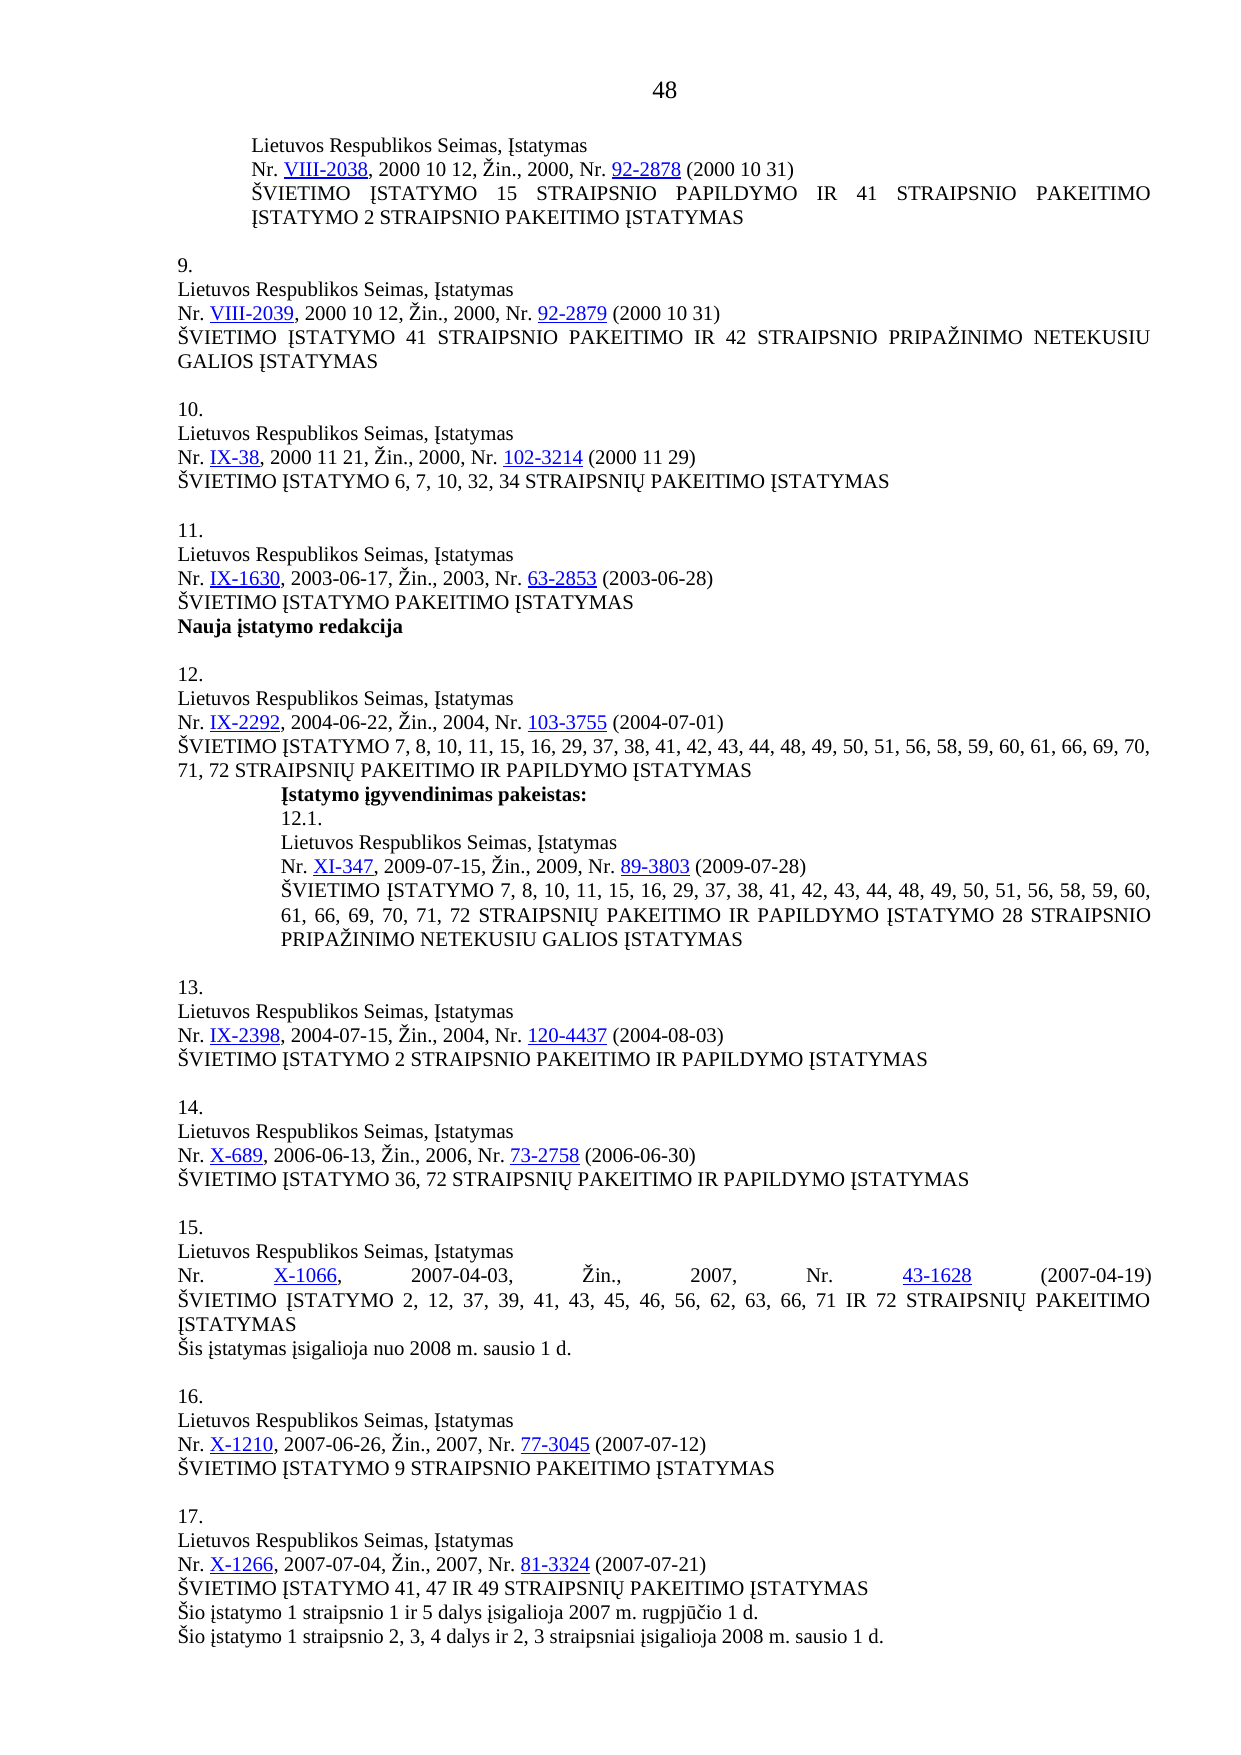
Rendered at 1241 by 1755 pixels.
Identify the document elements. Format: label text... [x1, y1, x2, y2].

text Lietuvos Respublikos Seimas, Įstatymas [177, 1239, 1152, 1263]
text Nr. X-1066, 2007-04-03, Žin., 2007, Nr. 43-1628 (2007-04-19) ŠVIETIMO ĮSTATYMO 2, 12, 37, 39, 41, 43, 45, 46, 56, 62, 63, 66, 71 IR 72 STRAIPSNIŲ PAKEITIMO ĮSTATYMAS [177, 1263, 1152, 1336]
text 12. [177, 662, 1152, 686]
text Nr. VIII-2039, 2000 10 12, Žin., 2000, Nr. 92-2879 (2000 10 31) [177, 301, 1152, 325]
text ŠVIETIMO ĮSTATYMO 2 STRAIPSNIO PAKEITIMO IR PAPILDYMO ĮSTATYMAS [177, 1047, 1152, 1071]
text ŠVIETIMO ĮSTATYMO 36, 72 STRAIPSNIŲ PAKEITIMO IR PAPILDYMO ĮSTATYMAS [177, 1167, 1152, 1191]
text 10. [177, 397, 1152, 421]
text ŠVIETIMO ĮSTATYMO 9 STRAIPSNIO PAKEITIMO ĮSTATYMAS [177, 1456, 1152, 1480]
text ŠVIETIMO ĮSTATYMO 7, 8, 10, 11, 15, 16, 29, 37, 38, 41, 42, 43, 44, 48, 49, 50, 51, 56, 58, 59, 60, 61, 66, 69, 70, 71, 72 STRAIPSNIŲ PAKEITIMO IR PAPILDYMO ĮSTATYMO 28 STRAIPSNIO PRIPAŽINIMO NETEKUSIU GALIOS ĮSTATYMAS [281, 878, 1152, 951]
text Įstatymo įgyvendinimas pakeistas: [177, 782, 1152, 806]
text Šis įstatymas įsigalioja nuo 2008 m. sausio 1 d. [177, 1336, 1152, 1360]
text Lietuvos Respublikos Seimas, Įstatymas [177, 421, 1152, 445]
text ŠVIETIMO ĮSTATYMO PAKEITIMO ĮSTATYMAS [177, 590, 1152, 614]
text ŠVIETIMO ĮSTATYMO 7, 8, 10, 11, 15, 16, 29, 37, 38, 41, 42, 43, 44, 48, 49, 50, 51, 56, 58, 59, 60, 61, 66, 69, 70, 71, 72 STRAIPSNIŲ PAKEITIMO IR PAPILDYMO ĮSTATYMAS [177, 734, 1152, 782]
text Lietuvos Respublikos Seimas, Įstatymas [177, 686, 1152, 710]
text 12.1. [177, 806, 1152, 830]
text Lietuvos Respublikos Seimas, Įstatymas [177, 132, 1152, 157]
text Lietuvos Respublikos Seimas, Įstatymas [177, 1528, 1152, 1552]
text 14. [177, 1095, 1152, 1119]
text Nr. X-689, 2006-06-13, Žin., 2006, Nr. 73-2758 (2006-06-30) [177, 1143, 1152, 1167]
text Lietuvos Respublikos Seimas, Įstatymas [177, 542, 1152, 566]
text ŠVIETIMO ĮSTATYMO 6, 7, 10, 32, 34 STRAIPSNIŲ PAKEITIMO ĮSTATYMAS [177, 469, 1152, 493]
text Lietuvos Respublikos Seimas, Įstatymas [177, 277, 1152, 301]
text Lietuvos Respublikos Seimas, Įstatymas [177, 830, 1152, 854]
text Nr. IX-2292, 2004-06-22, Žin., 2004, Nr. 103-3755 (2004-07-01) [177, 710, 1152, 734]
text Nr. X-1210, 2007-06-26, Žin., 2007, Nr. 77-3045 (2007-07-12) [177, 1432, 1152, 1456]
text 15. [177, 1215, 1152, 1239]
text Šio įstatymo 1 straipsnio 1 ir 5 dalys įsigalioja 2007 m. rugpjūčio 1 d. [177, 1600, 1152, 1624]
text Nr. VIII-2038, 2000 10 12, Žin., 2000, Nr. 92-2878 (2000 10 31) [177, 157, 1152, 181]
text 11. [177, 517, 1152, 542]
text ŠVIETIMO ĮSTATYMO 41 STRAIPSNIO PAKEITIMO IR 42 STRAIPSNIO PRIPAŽINIMO NETEKUSIU GALIOS ĮSTATYMAS [177, 325, 1152, 373]
text 9. [177, 253, 1152, 277]
text Lietuvos Respublikos Seimas, Įstatymas [177, 999, 1152, 1023]
text 17. [177, 1504, 1152, 1528]
text Nauja įstatymo redakcija [177, 614, 1152, 638]
text Lietuvos Respublikos Seimas, Įstatymas [177, 1408, 1152, 1432]
text 13. [177, 975, 1152, 999]
text Nr. IX-38, 2000 11 21, Žin., 2000, Nr. 102-3214 (2000 11 29) [177, 445, 1152, 469]
text Nr. IX-2398, 2004-07-15, Žin., 2004, Nr. 120-4437 (2004-08-03) [177, 1023, 1152, 1047]
text Nr. IX-1630, 2003-06-17, Žin., 2003, Nr. 63-2853 (2003-06-28) [177, 566, 1152, 590]
text 16. [177, 1384, 1152, 1408]
text Lietuvos Respublikos Seimas, Įstatymas [177, 1119, 1152, 1143]
text Nr. XI-347, 2009-07-15, Žin., 2009, Nr. 89-3803 (2009-07-28) [177, 854, 1152, 878]
text ŠVIETIMO ĮSTATYMO 15 STRAIPSNIO PAPILDYMO IR 41 STRAIPSNIO PAKEITIMO ĮSTATYMO 2 STRAIPSNIO PAKEITIMO ĮSTATYMAS [251, 181, 1152, 229]
text Nr. X-1266, 2007-07-04, Žin., 2007, Nr. 81-3324 (2007-07-21) [177, 1552, 1152, 1576]
text Šio įstatymo 1 straipsnio 2, 3, 4 dalys ir 2, 3 straipsniai įsigalioja 2008 m. sausio 1 d. [177, 1624, 1152, 1648]
text ŠVIETIMO ĮSTATYMO 41, 47 IR 49 STRAIPSNIŲ PAKEITIMO ĮSTATYMAS [177, 1576, 1152, 1600]
